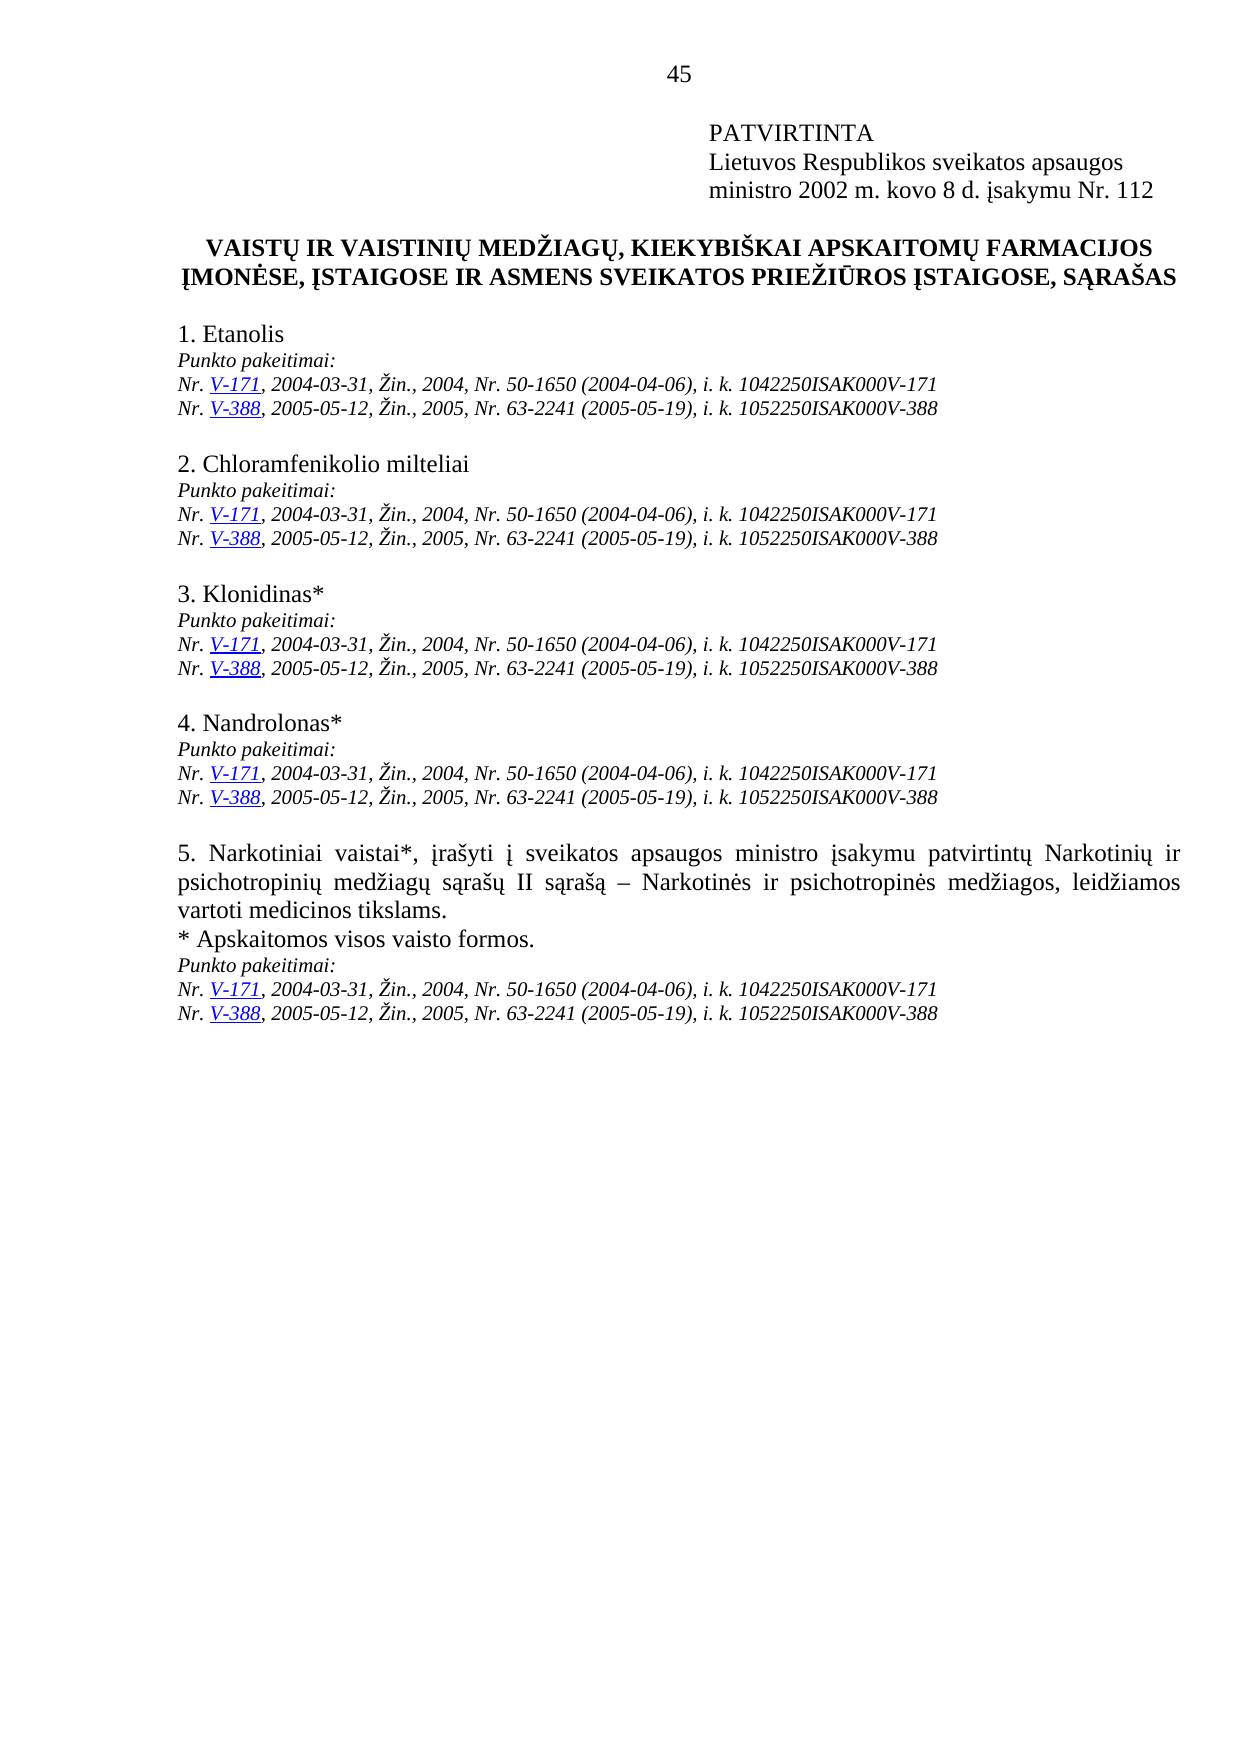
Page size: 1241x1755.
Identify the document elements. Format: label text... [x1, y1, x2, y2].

text Nr. V-171, 2004-03-31, Žin., 2004, Nr. 50-1650 (2004-04-06), i. k. 1042250ISAK000V-171 [177, 761, 1181, 785]
text 4. Nandrolonas* [177, 708, 1181, 737]
text Nr. V-171, 2004-03-31, Žin., 2004, Nr. 50-1650 (2004-04-06), i. k. 1042250ISAK000V-171 [177, 372, 1181, 396]
text Nr. V-388, 2005-05-12, Žin., 2005, Nr. 63-2241 (2005-05-19), i. k. 1052250ISAK000V-388 [177, 1001, 1181, 1025]
text Lietuvos Respublikos sveikatos apsaugos [177, 147, 1181, 176]
text Nr. V-388, 2005-05-12, Žin., 2005, Nr. 63-2241 (2005-05-19), i. k. 1052250ISAK000V-388 [177, 785, 1181, 809]
text 1. Etanolis [177, 319, 1181, 348]
text Nr. V-388, 2005-05-12, Žin., 2005, Nr. 63-2241 (2005-05-19), i. k. 1052250ISAK000V-388 [177, 526, 1181, 550]
text * Apskaitomos visos vaisto formos. [177, 924, 1181, 953]
text 5. Narkotiniai vaistai*, įrašyti į sveikatos apsaugos ministro įsakymu patvirtintų Narkotinių ir psichotropinių medžiagų sąrašų II sąrašą – Narkotinės ir psichotropinės medžiagos, leidžiamos vartoti medicinos tikslams. [177, 838, 1181, 924]
text Nr. V-388, 2005-05-12, Žin., 2005, Nr. 63-2241 (2005-05-19), i. k. 1052250ISAK000V-388 [177, 396, 1181, 420]
text ministro 2002 m. kovo 8 d. įsakymu Nr. 112 [177, 176, 1181, 204]
text Punkto pakeitimai: [177, 607, 1181, 632]
text Punkto pakeitimai: [177, 478, 1181, 502]
text Nr. V-171, 2004-03-31, Žin., 2004, Nr. 50-1650 (2004-04-06), i. k. 1042250ISAK000V-171 [177, 977, 1181, 1001]
text Nr. V-171, 2004-03-31, Žin., 2004, Nr. 50-1650 (2004-04-06), i. k. 1042250ISAK000V-171 [177, 632, 1181, 656]
text Punkto pakeitimai: [177, 953, 1181, 977]
text Nr. V-388, 2005-05-12, Žin., 2005, Nr. 63-2241 (2005-05-19), i. k. 1052250ISAK000V-388 [177, 656, 1181, 680]
text Nr. V-171, 2004-03-31, Žin., 2004, Nr. 50-1650 (2004-04-06), i. k. 1042250ISAK000V-171 [177, 502, 1181, 526]
text 3. Klonidinas* [177, 579, 1181, 607]
text 2. Chloramfenikolio milteliai [177, 449, 1181, 478]
text Punkto pakeitimai: [177, 737, 1181, 761]
text VAISTŲ IR VAISTINIŲ MEDŽIAGŲ, KIEKYBIŠKAI APSKAITOMŲ FARMACIJOS ĮMONĖSE, ĮSTAIGOSE IR ASMENS SVEIKATOS PRIEŽIŪROS ĮSTAIGOSE, SĄRAŠAS [177, 233, 1181, 291]
text PATVIRTINTA [709, 118, 1181, 147]
text Punkto pakeitimai: [177, 348, 1181, 372]
